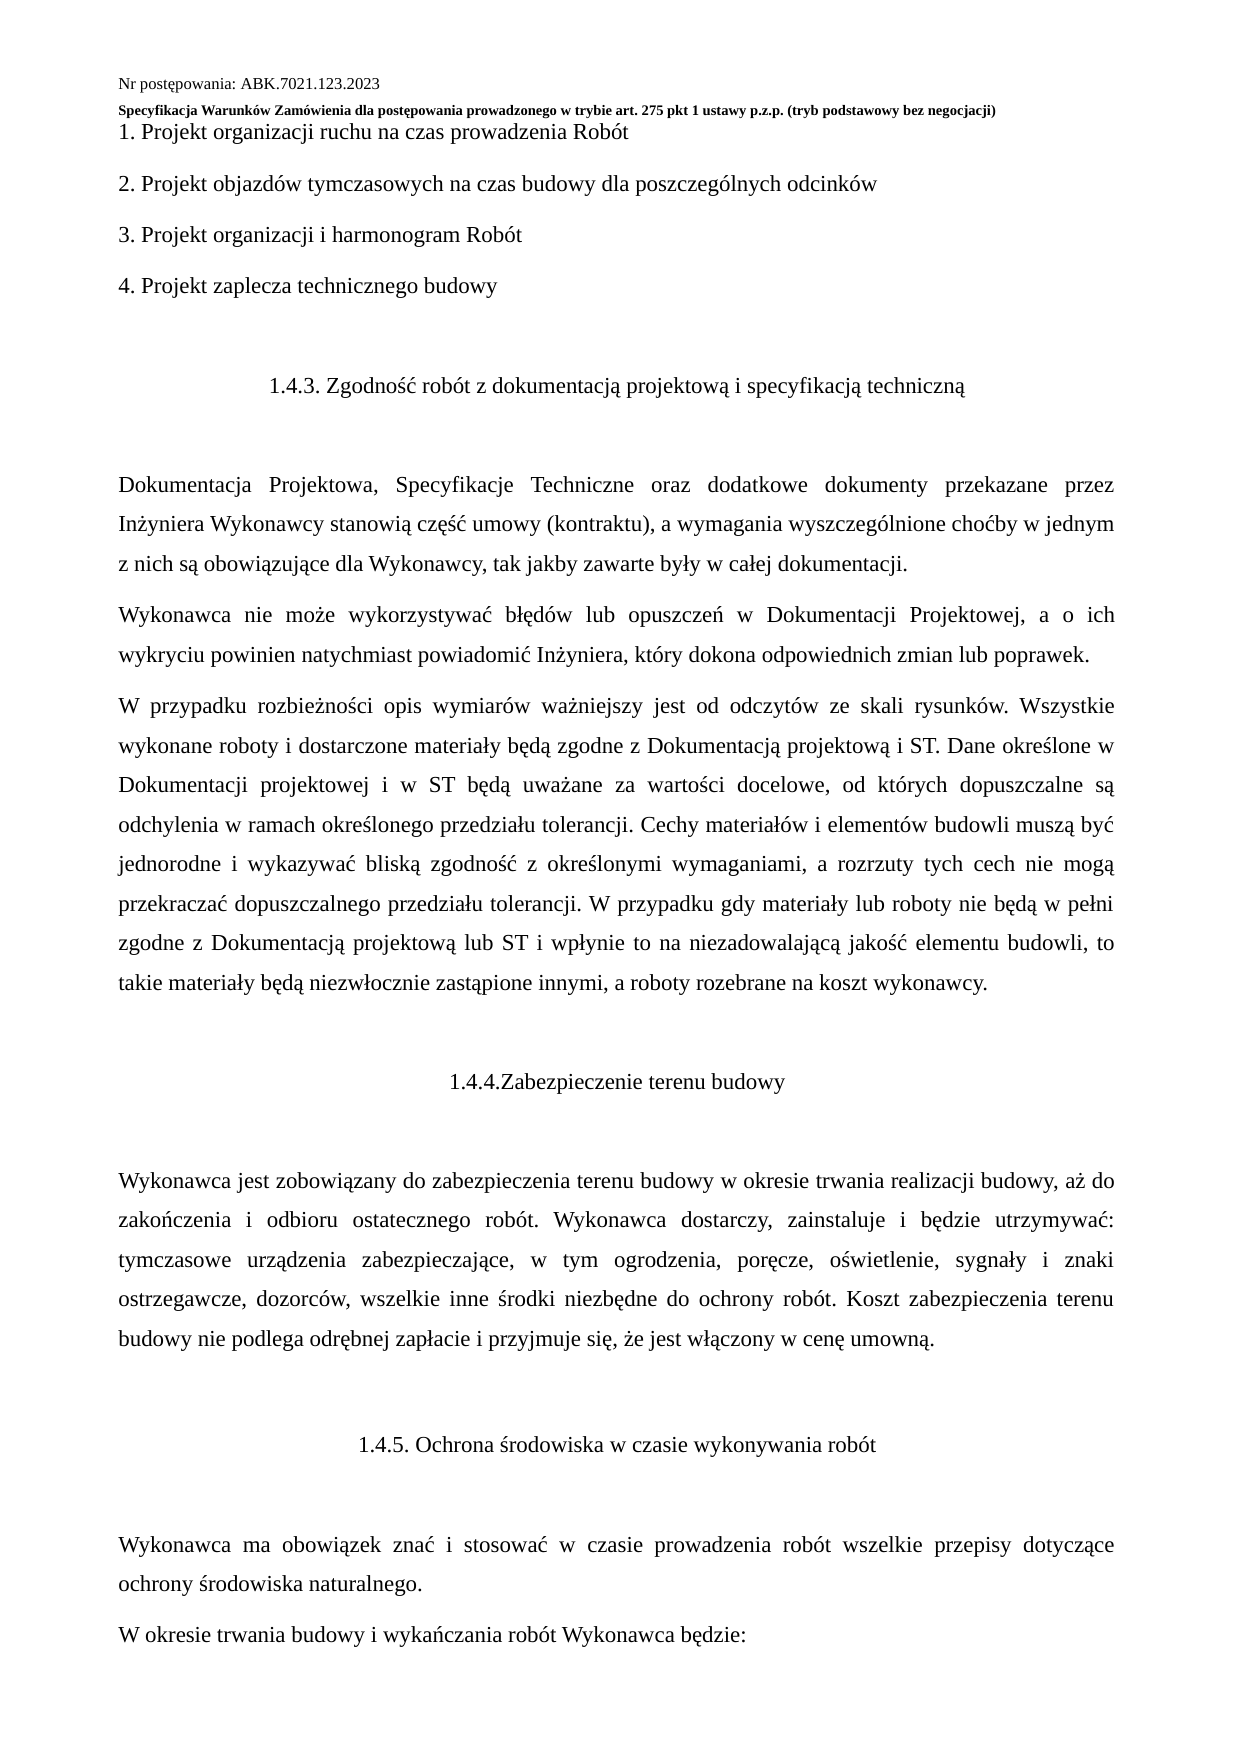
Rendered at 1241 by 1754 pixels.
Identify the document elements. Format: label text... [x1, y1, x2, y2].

text Dokumentacja Projektowa, Specyfikacje Techniczne oraz dodatkowe dokumenty przekazane przez Inżyniera Wykonawcy stanowią część umowy (kontraktu), a wymagania wyszczególnione choćby w jednym z nich są obowiązujące dla Wykonawcy, tak jakby zawarte były w całej dokumentacji. [118, 471, 1116, 576]
text Wykonawca nie może wykorzystywać błędów lub opuszczeń w Dokumentacji Projektowej, a o ich wykryciu powinien natychmiast powiadomić Inżyniera, który dokona odpowiednich zmian lub poprawek. [118, 601, 1116, 667]
text 2. Projekt objazdów tymczasowych na czas budowy dla poszczególnych odcinków [118, 170, 1116, 196]
text 1.4.5. Ochrona środowiska w czasie wykonywania robót [118, 1431, 1116, 1458]
text Wykonawca ma obowiązek znać i stosować w czasie prowadzenia robót wszelkie przepisy dotyczące ochrony środowiska naturalnego. [118, 1531, 1116, 1596]
text 1.4.3. Zgodność robót z dokumentacją projektową i specyfikacją techniczną [118, 372, 1116, 398]
text W przypadku rozbieżności opis wymiarów ważniejszy jest od odczytów ze skali rysunków. Wszystkie wykonane roboty i dostarczone materiały będą zgodne z Dokumentacją projektową i ST. Dane określone w Dokumentacji projektowej i w ST będą uważane za wartości docelowe, od których dopuszczalne są odchylenia w ramach określonego przedziału tolerancji. Cechy materiałów i elementów budowli muszą być jednorodne i wykazywać bliską zgodność z określonymi wymaganiami, a rozrzuty tych cech nie mogą przekraczać dopuszczalnego przedziału tolerancji. W przypadku gdy materiały lub roboty nie będą w pełni zgodne z Dokumentacją projektową lub ST i wpłynie to na niezadowalającą jakość elementu budowli, to takie materiały będą niezwłocznie zastąpione innymi, a roboty rozebrane na koszt wykonawcy. [118, 692, 1116, 995]
text Wykonawca jest zobowiązany do zabezpieczenia terenu budowy w okresie trwania realizacji budowy, aż do zakończenia i odbioru ostatecznego robót. Wykonawca dostarczy, zainstaluje i będzie utrzymywać: tymczasowe urządzenia zabezpieczające, w tym ogrodzenia, poręcze, oświetlenie, sygnały i znaki ostrzegawcze, dozorców, wszelkie inne środki niezbędne do ochrony robót. Koszt zabezpieczenia terenu budowy nie podlega odrębnej zapłacie i przyjmuje się, że jest włączony w cenę umowną. [118, 1167, 1116, 1351]
text 3. Projekt organizacji i harmonogram Robót [118, 221, 1116, 247]
text 1.4.4.Zabezpieczenie terenu budowy [118, 1068, 1116, 1094]
text W okresie trwania budowy i wykańczania robót Wykonawca będzie: [118, 1621, 1116, 1648]
text 4. Projekt zaplecza technicznego budowy [118, 272, 1116, 299]
text 1. Projekt organizacji ruchu na czas prowadzenia Robót [118, 118, 1116, 145]
